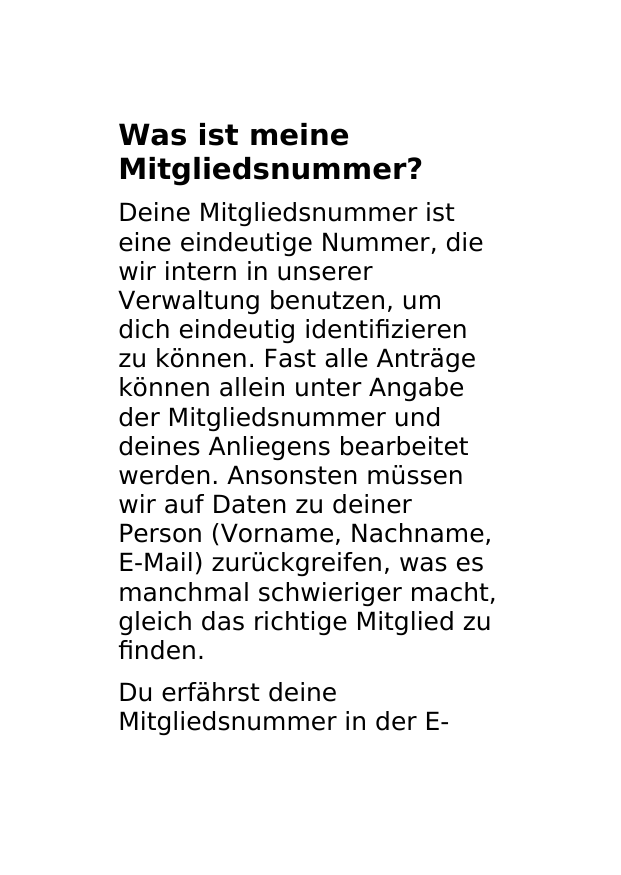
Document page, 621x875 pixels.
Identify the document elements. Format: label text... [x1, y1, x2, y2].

subtitle Was ist meine Mitgliedsnummer? [118, 118, 502, 186]
text Deine Mitgliedsnummer ist eine eindeutige Nummer, die wir intern in unserer Verwaltung benutzen, um dich eindeutig identifizieren zu können. Fast alle Anträge können allein unter Angabe der Mitgliedsnummer und deines Anliegens bearbeitet werden. Ansonsten müssen wir auf Daten zu deiner Person (Vorname, Nachname, E-Mail) zurückgreifen, was es manchmal schwieriger macht, gleich das richtige Mitglied zu finden. [118, 198, 502, 665]
text Du erfährst deine Mitgliedsnummer in der E- [118, 678, 502, 736]
